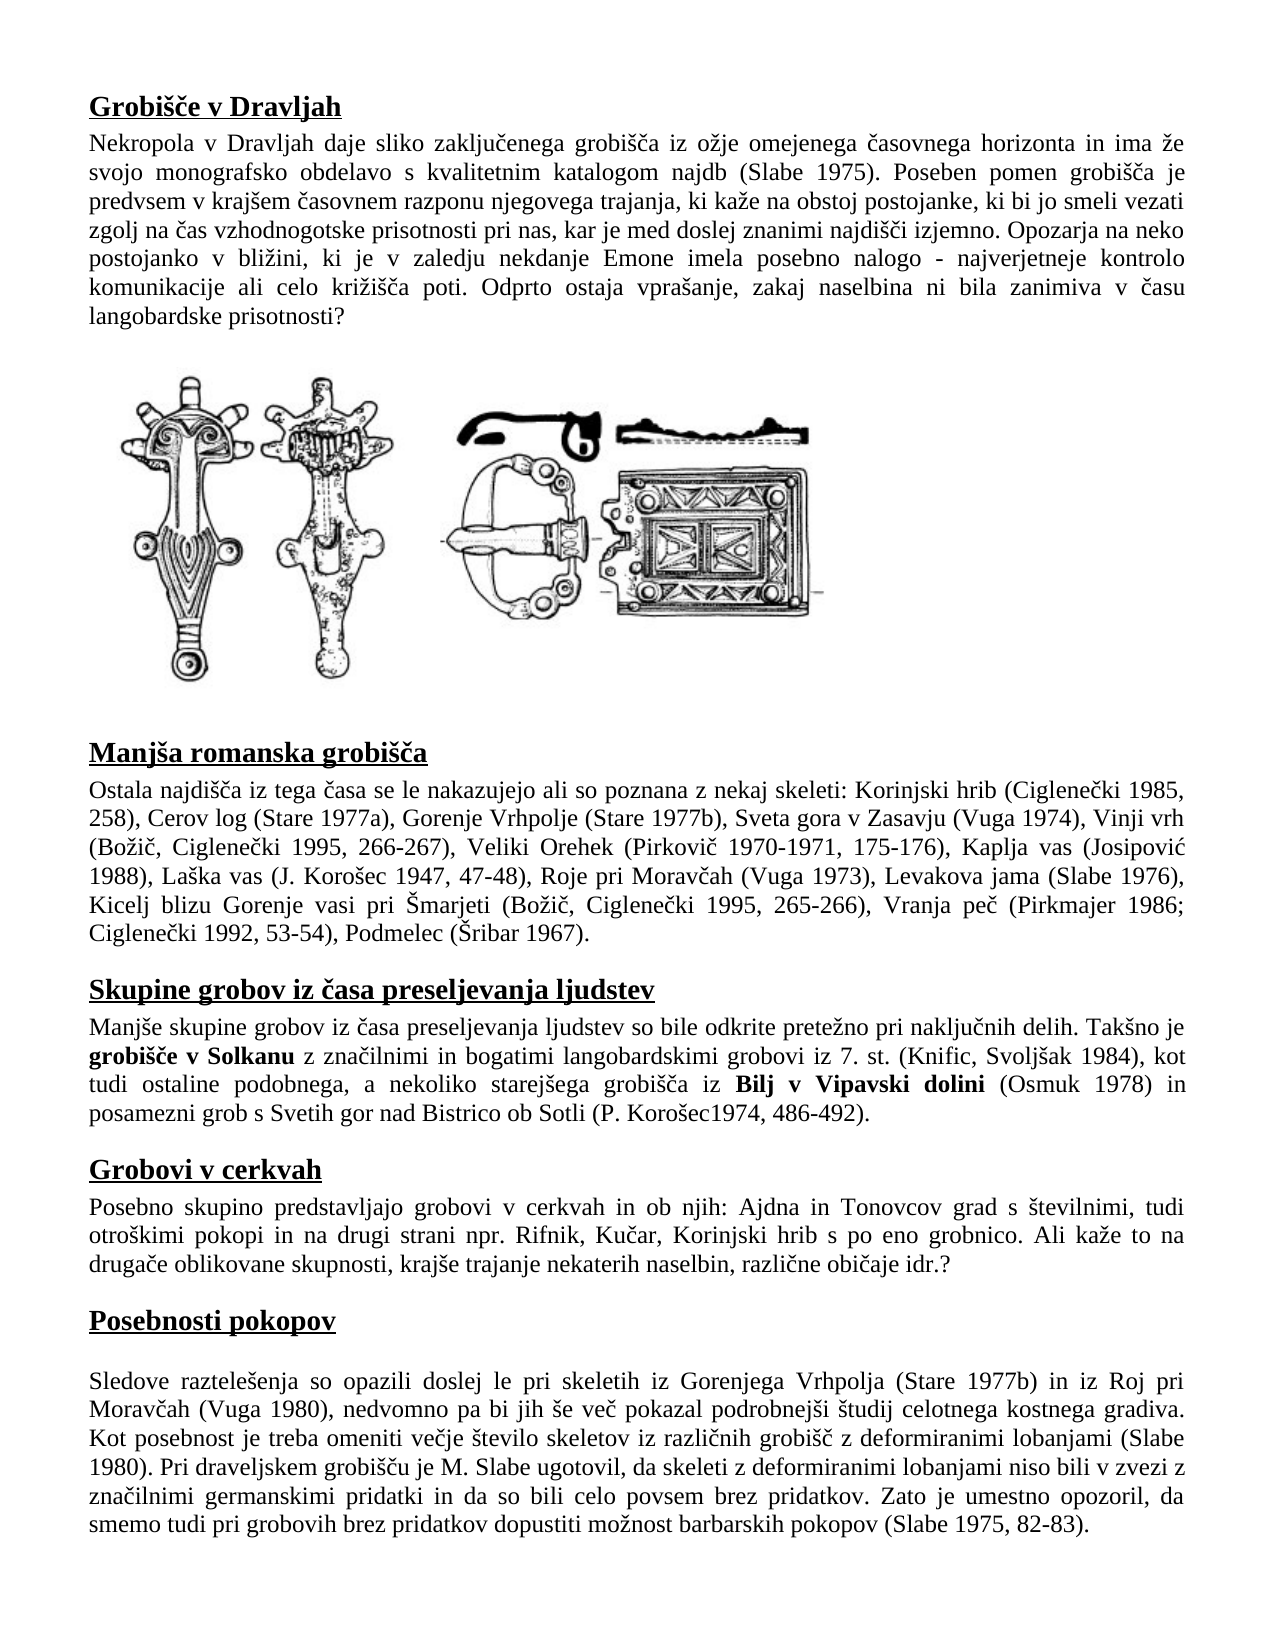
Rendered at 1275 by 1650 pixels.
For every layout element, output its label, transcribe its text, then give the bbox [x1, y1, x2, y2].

subtitle Grobovi v cerkvah [89, 1152, 1186, 1186]
text Ostala najdišča iz tega časa se le nakazujejo ali so poznana z nekaj skeleti: Korinjski hrib (Ciglenečki 1985, 258), Cerov log (Stare 1977a), Gorenje Vrhpolje (Stare 1977b), Sveta gora v Zasavju (Vuga 1974), Vinji vrh (Božič, Ciglenečki 1995, 266-267), Veliki Orehek (Pirkovič 1970-1971, 175-176), Kaplja vas (Josipović 1988), Laška vas (J. Korošec 1947, 47-48), Roje pri Moravčah (Vuga 1973), Levakova jama (Slabe 1976), Kicelj blizu Gorenje vasi pri Šmarjeti (Božič, Ciglenečki 1995, 265-266), Vranja peč (Pirkmajer 1986; Ciglenečki 1992, 53-54), Podmelec (Šribar 1967). [89, 775, 1186, 947]
subtitle Manjša romanska grobišča [89, 735, 1186, 768]
picture [105, 367, 854, 697]
text Manjše skupine grobov iz časa preseljevanja ljudstev so bile odkrite pretežno pri naključnih delih. Takšno je grobišče v Solkanu z značilnimi in bogatimi langobardskimi grobovi iz 7. st. (Knific, Svoljšak 1984), kot tudi ostaline podobnega, a nekoliko starejšega grobišča iz Bilj v Vipavski dolini (Osmuk 1978) in posamezni grob s Svetih gor nad Bistrico ob Sotli (P. Korošec1974, 486-492). [89, 1012, 1186, 1127]
text Sledove raztelešenja so opazili doslej le pri skeletih iz Gorenjega Vrhpolja (Stare 1977b) in iz Roj pri Moravčah (Vuga 1980), nedvomno pa bi jih še več pokazal podrobnejši študij celotnega kostnega gradiva. Kot posebnost je treba omeniti večje število skeletov iz različnih grobišč z deformiranimi lobanjami (Slabe 1980). Pri draveljskem grobišču je M. Slabe ugotovil, da skeleti z deformiranimi lobanjami niso bili v zvezi z značilnimi germanskimi pridatki in da so bili celo povsem brez pridatkov. Zato je umestno opozoril, da smemo tudi pri grobovih brez pridatkov dopustiti možnost barbarskih pokopov (Slabe 1975, 82-83). [89, 1366, 1186, 1538]
text Nekropola v Dravljah daje sliko zaključenega grobišča iz ožje omejenega časovnega horizonta in ima že svojo monografsko obdelavo s kvalitetnim katalogom najdb (Slabe 1975). Poseben pomen grobišča je predvsem v krajšem časovnem razponu njegovega trajanja, ki kaže na obstoj postojanke, ki bi jo smeli vezati zgolj na čas vzhodnogotske prisotnosti pri nas, kar je med doslej znanimi najdišči izjemno. Opozarja na neko postojanko v bližini, ki je v zaledju nekdanje Emone imela posebno nalogo - najverjetneje kontrolo komunikacije ali celo križišča poti. Odprto ostaja vprašanje, zakaj naselbina ni bila zanimiva v času langobardske prisotnosti? [89, 128, 1186, 330]
subtitle Skupine grobov iz časa preseljevanja ljudstev [89, 972, 1186, 1006]
text Posebno skupino predstavljajo grobovi v cerkvah in ob njih: Ajdna in Tonovcov grad s številnimi, tudi otroškimi pokopi in na drugi strani npr. Rifnik, Kučar, Korinjski hrib s po eno grobnico. Ali kaže to na drugače oblikovane skupnosti, krajše trajanje nekaterih naselbin, različne običaje idr.? [89, 1192, 1186, 1278]
subtitle Grobišče v Dravljah [89, 89, 1186, 122]
subtitle Posebnosti pokopov [89, 1303, 1186, 1337]
